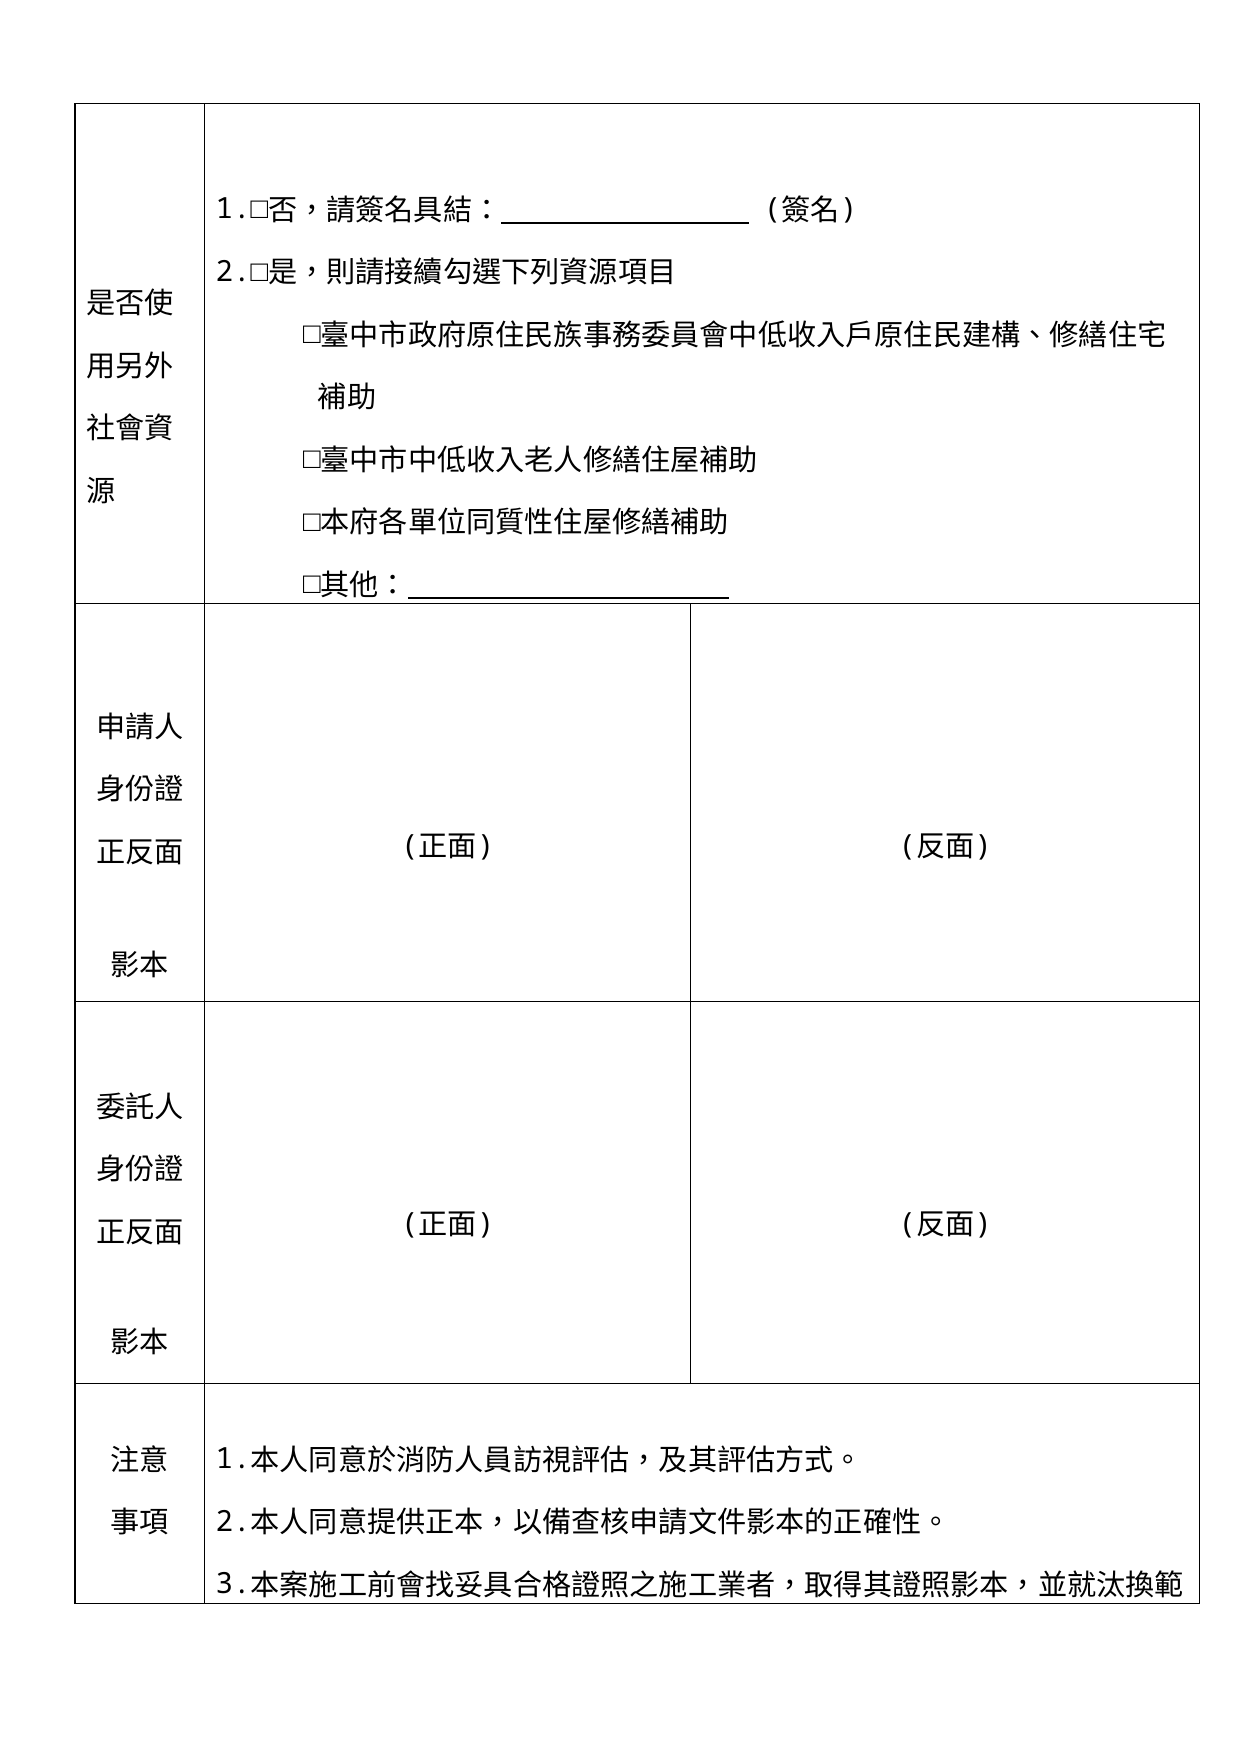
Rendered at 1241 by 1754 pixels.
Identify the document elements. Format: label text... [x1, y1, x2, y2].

table_cell 注意 事項 [76, 1384, 204, 1603]
table_cell 委託人身份證正反面 影本 [76, 1002, 204, 1383]
table_cell 1.□否，請簽名具結： (簽名) 2.□是，則請接續勾選下列資源項目 □臺中市政府原住民族事務委員會中低收入戶原住民建構、修繕住宅補助 □臺中市中低收入老人修繕住屋補助 □本府各單位同質性住屋修繕補助 □其他： [205, 104, 1199, 603]
table_cell 申請人身份證正反面 影本 [76, 604, 204, 1001]
table_cell (正面) [205, 1002, 690, 1383]
table_cell (反面) [691, 1002, 1199, 1383]
table_cell (正面) [205, 604, 690, 1001]
table_cell 1.本人同意於消防人員訪視評估，及其評估方式。 2.本人同意提供正本，以備查核申請文件影本的正確性。 3.本案施工前會找妥具合格證照之施工業者，取得其證照影本，並就汰換範 [205, 1384, 1199, 1603]
table_cell 是否使用另外社會資源 [76, 104, 204, 603]
table_cell (反面) [691, 604, 1199, 1001]
